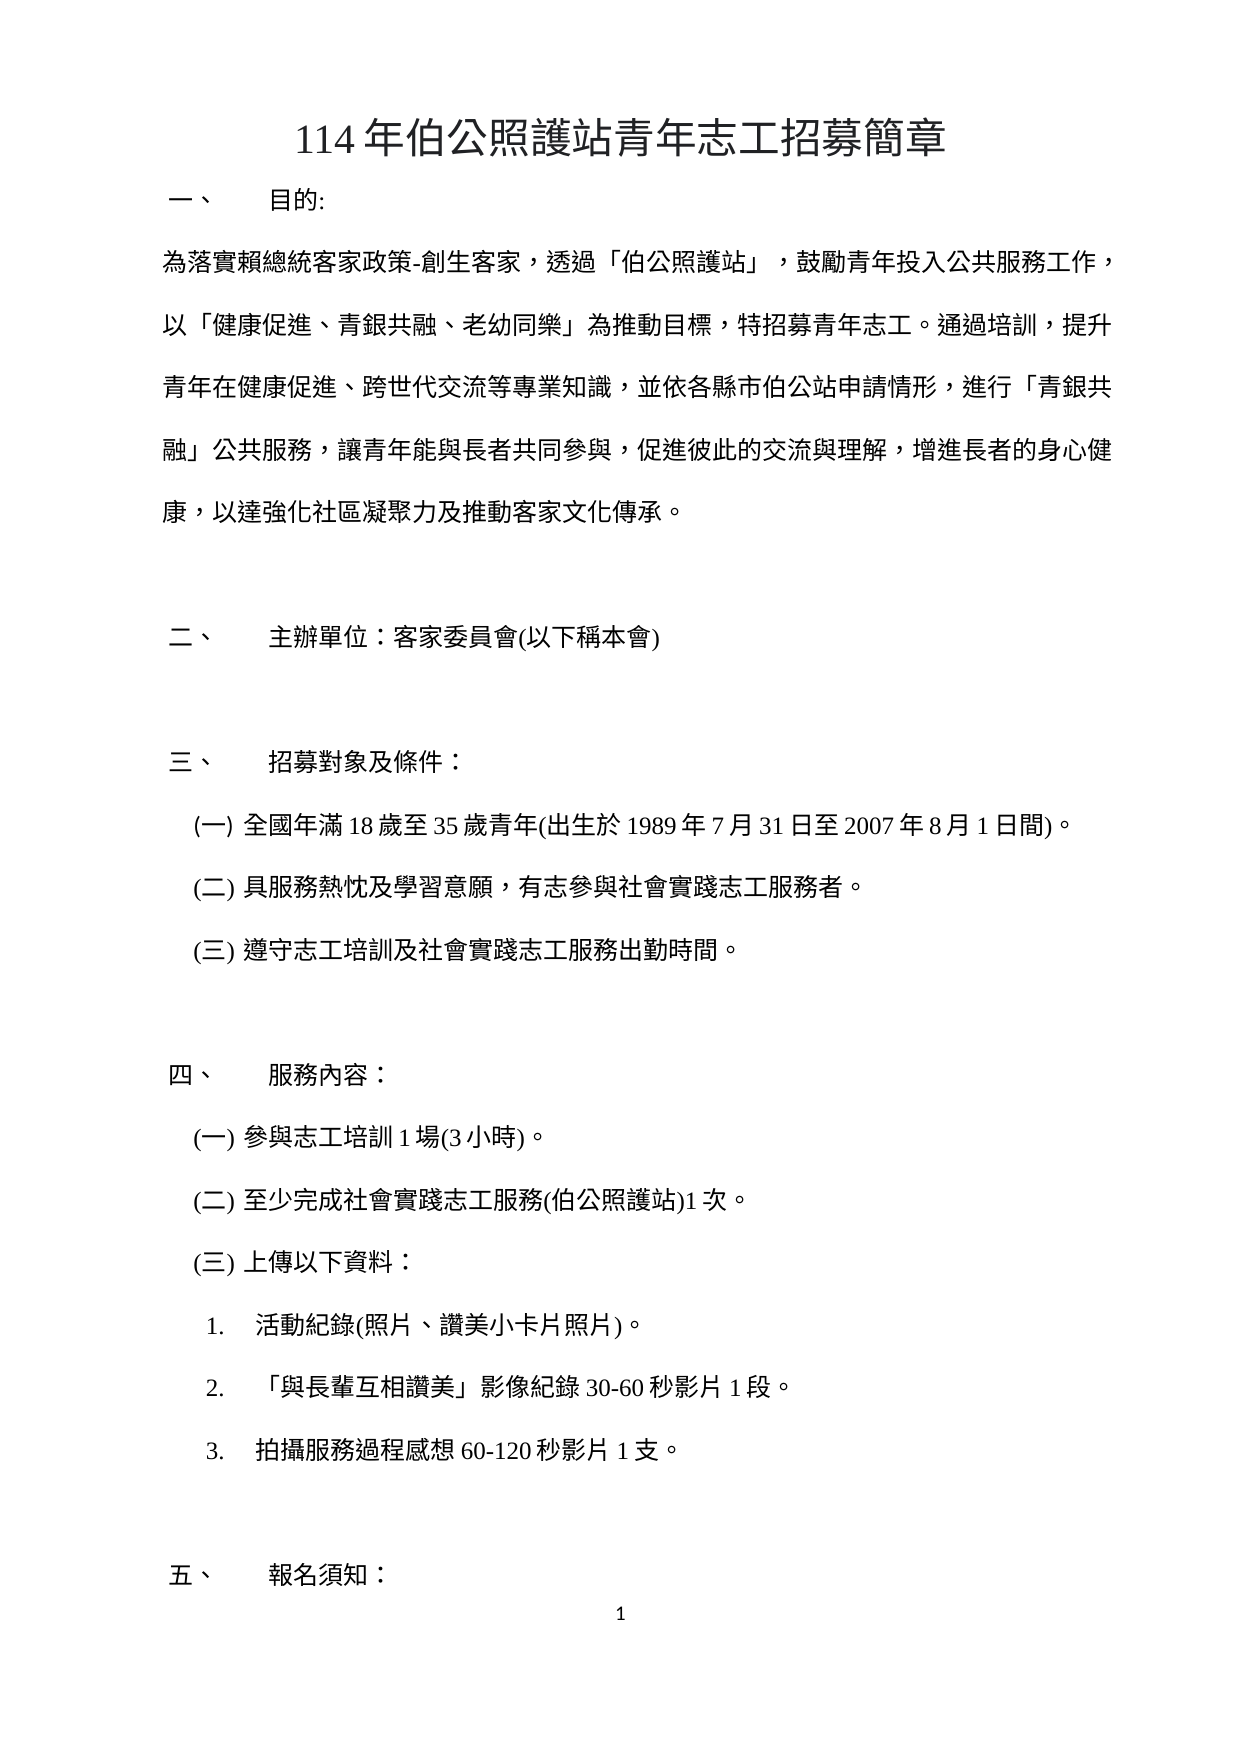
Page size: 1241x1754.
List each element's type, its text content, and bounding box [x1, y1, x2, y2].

list 服務內容： [168, 1032, 1122, 1094]
list 「與長輩互相讚美」影像紀錄30-60秒影片1段。 [206, 1344, 1122, 1407]
text 114年伯公照護站青年志工招募簡章 [118, 94, 1122, 157]
list 目的: [168, 157, 1122, 219]
text 為落實賴總統客家政策-創生客家，透過「伯公照護站」，鼓勵青年投入公共服務工作，以「健康促進、青銀共融、老幼同樂」為推動目標，特招募青年志工。通過培訓，提升青年在健康促進、跨世代交流等專業知識，並依各縣市伯公站申請情形，進行「青銀共融」公共服務，讓青年能與長者共同參與，促進彼此的交流與理解，增進長者的身心健康，以達強化社區凝聚力及推動客家文化傳承。 [162, 219, 1122, 532]
list 具服務熱忱及學習意願，有志參與社會實踐志工服務者。 [193, 844, 1122, 907]
list 上傳以下資料： [193, 1219, 1122, 1282]
list 主辦單位：客家委員會(以下稱本會) [168, 594, 1122, 657]
list 全國年滿18歲至35歲青年(出生於1989年7月31日至2007年8月1日間)。 [193, 782, 1122, 844]
list 活動紀錄(照片、讚美小卡片照片)。 [206, 1282, 1122, 1344]
list 遵守志工培訓及社會實踐志工服務出勤時間。 [193, 907, 1122, 969]
list 招募對象及條件： [168, 719, 1122, 782]
list 至少完成社會實踐志工服務(伯公照護站)1次。 [193, 1157, 1122, 1219]
list 拍攝服務過程感想60-120秒影片1支。 [206, 1407, 1122, 1469]
list 參與志工培訓1場(3小時)。 [193, 1094, 1122, 1157]
list 報名須知： [168, 1532, 1122, 1594]
